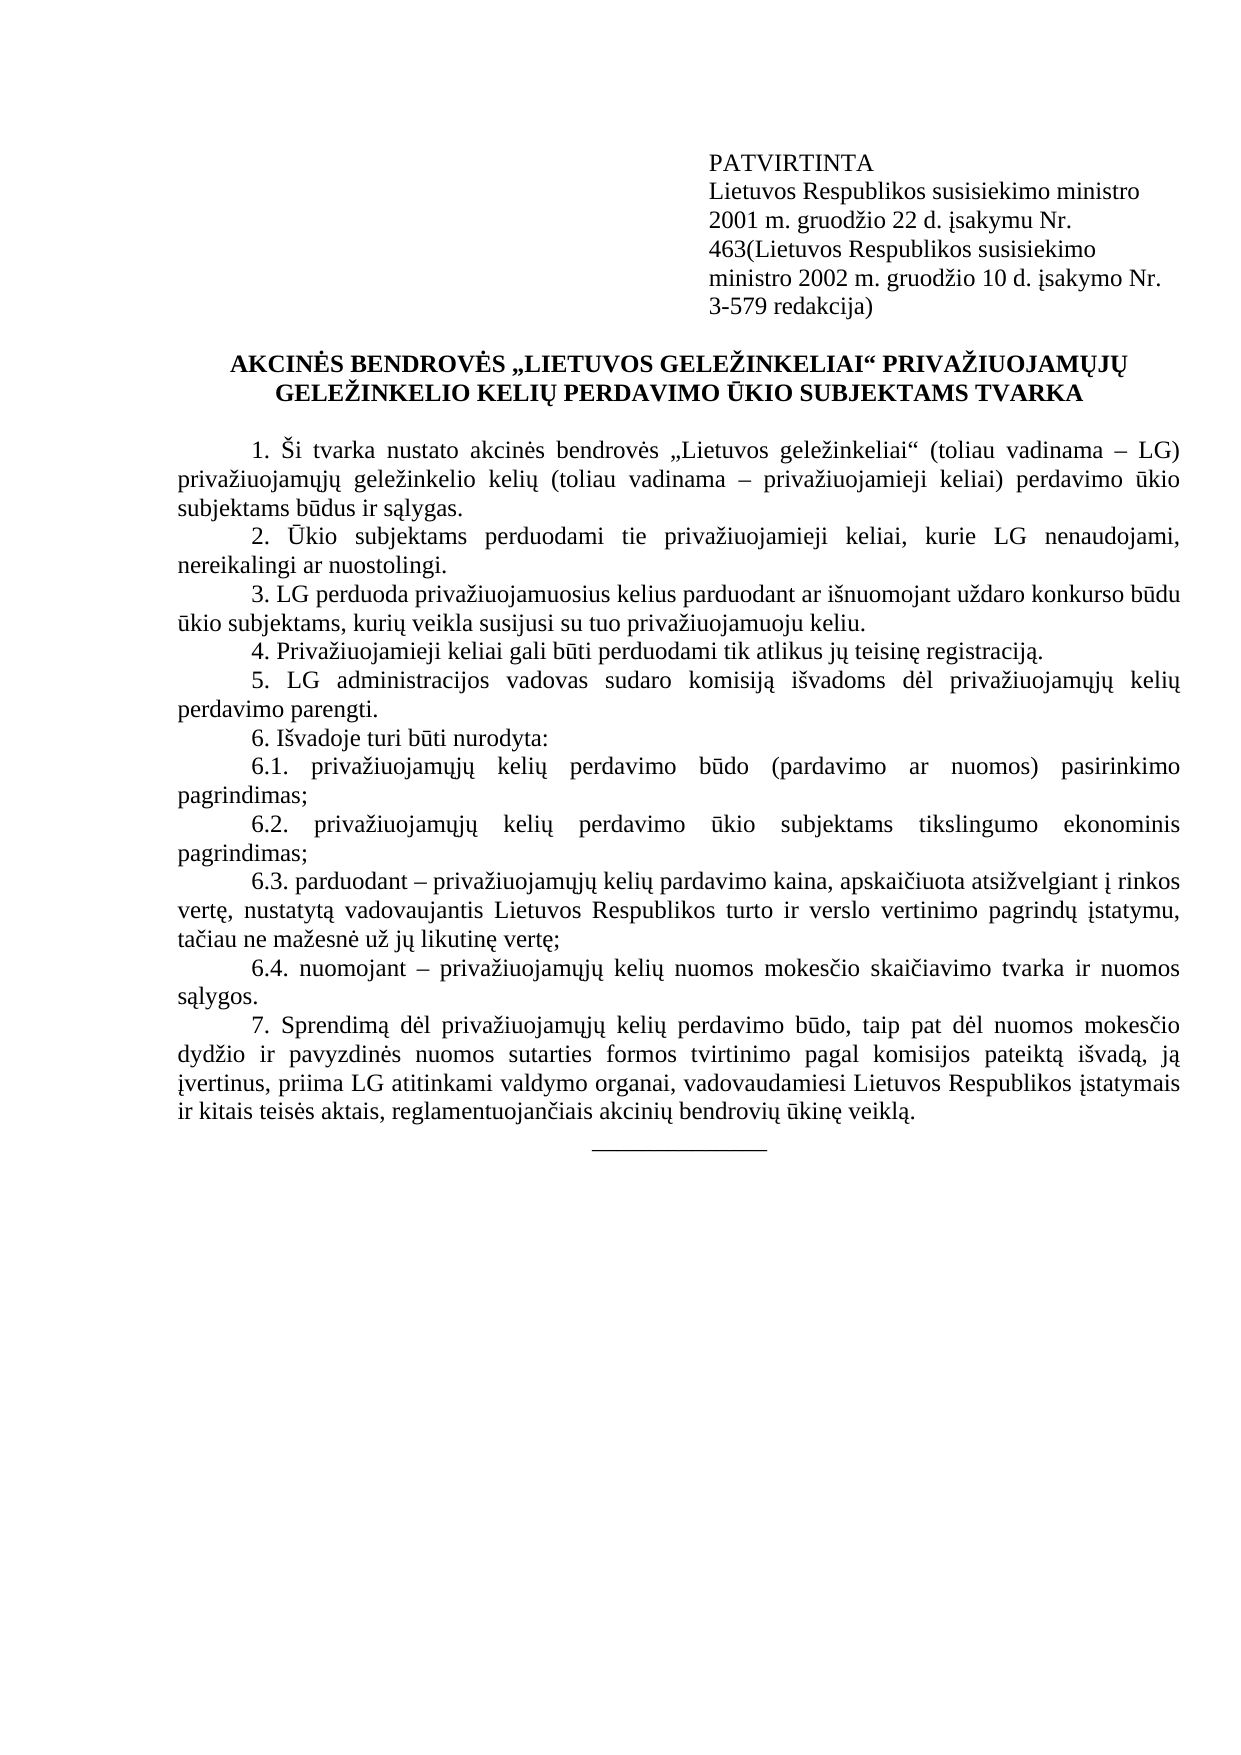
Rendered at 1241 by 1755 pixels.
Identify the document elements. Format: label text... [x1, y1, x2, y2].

text 3-579 redakcija) [177, 291, 1181, 320]
text PATVIRTINTA [177, 148, 1181, 176]
text 1. Ši tvarka nustato akcinės bendrovės „Lietuvos geležinkeliai“ (toliau vadinama – LG) privažiuojamųjų geležinkelio kelių (toliau vadinama – privažiuojamieji keliai) perdavimo ūkio subjektams būdus ir sąlygas. [177, 435, 1181, 521]
text 6.4. nuomojant – privažiuojamųjų kelių nuomos mokesčio skaičiavimo tvarka ir nuomos sąlygos. [177, 953, 1181, 1010]
text 6.3. parduodant – privažiuojamųjų kelių pardavimo kaina, apskaičiuota atsižvelgiant į rinkos vertę, nustatytą vadovaujantis Lietuvos Respublikos turto ir verslo vertinimo pagrindų įstatymu, tačiau ne mažesnė už jų likutinę vertę; [177, 866, 1181, 953]
text 4. Privažiuojamieji keliai gali būti perduodami tik atlikus jų teisinę registraciją. [177, 636, 1181, 665]
text ______________ [177, 1125, 1181, 1154]
text 6. Išvadoje turi būti nurodyta: [177, 723, 1181, 751]
text 5. LG administracijos vadovas sudaro komisiją išvadoms dėl privažiuojamųjų kelių perdavimo parengti. [177, 665, 1181, 723]
text 2. Ūkio subjektams perduodami tie privažiuojamieji keliai, kurie LG nenaudojami, nereikalingi ar nuostolingi. [177, 521, 1181, 579]
text 7. Sprendimą dėl privažiuojamųjų kelių perdavimo būdo, taip pat dėl nuomos mokesčio dydžio ir pavyzdinės nuomos sutarties formos tvirtinimo pagal komisijos pateiktą išvadą, ją įvertinus, priima LG atitinkami valdymo organai, vadovaudamiesi Lietuvos Respublikos įstatymais ir kitais teisės aktais, reglamentuojančiais akcinių bendrovių ūkinę veiklą. [177, 1010, 1181, 1125]
text 463(Lietuvos Respublikos susisiekimo [177, 234, 1181, 263]
text 6.1. privažiuojamųjų kelių perdavimo būdo (pardavimo ar nuomos) pasirinkimo pagrindimas; [177, 751, 1181, 809]
text AKCINĖS BENDROVĖS „LIETUVOS GELEŽINKELIAI“ PRIVAŽIUOJAMŲJŲ GELEŽINKELIO KELIŲ PERDAVIMO ŪKIO SUBJEKTAMS TVARKA [177, 349, 1181, 406]
text 2001 m. gruodžio 22 d. įsakymu Nr. [177, 205, 1181, 234]
text 6.2. privažiuojamųjų kelių perdavimo ūkio subjektams tikslingumo ekonominis pagrindimas; [177, 809, 1181, 866]
text Lietuvos Respublikos susisiekimo ministro [177, 176, 1181, 205]
text 3. LG perduoda privažiuojamuosius kelius parduodant ar išnuomojant uždaro konkurso būdu ūkio subjektams, kurių veikla susijusi su tuo privažiuojamuoju keliu. [177, 579, 1181, 636]
text ministro 2002 m. gruodžio 10 d. įsakymo Nr. [177, 263, 1181, 291]
